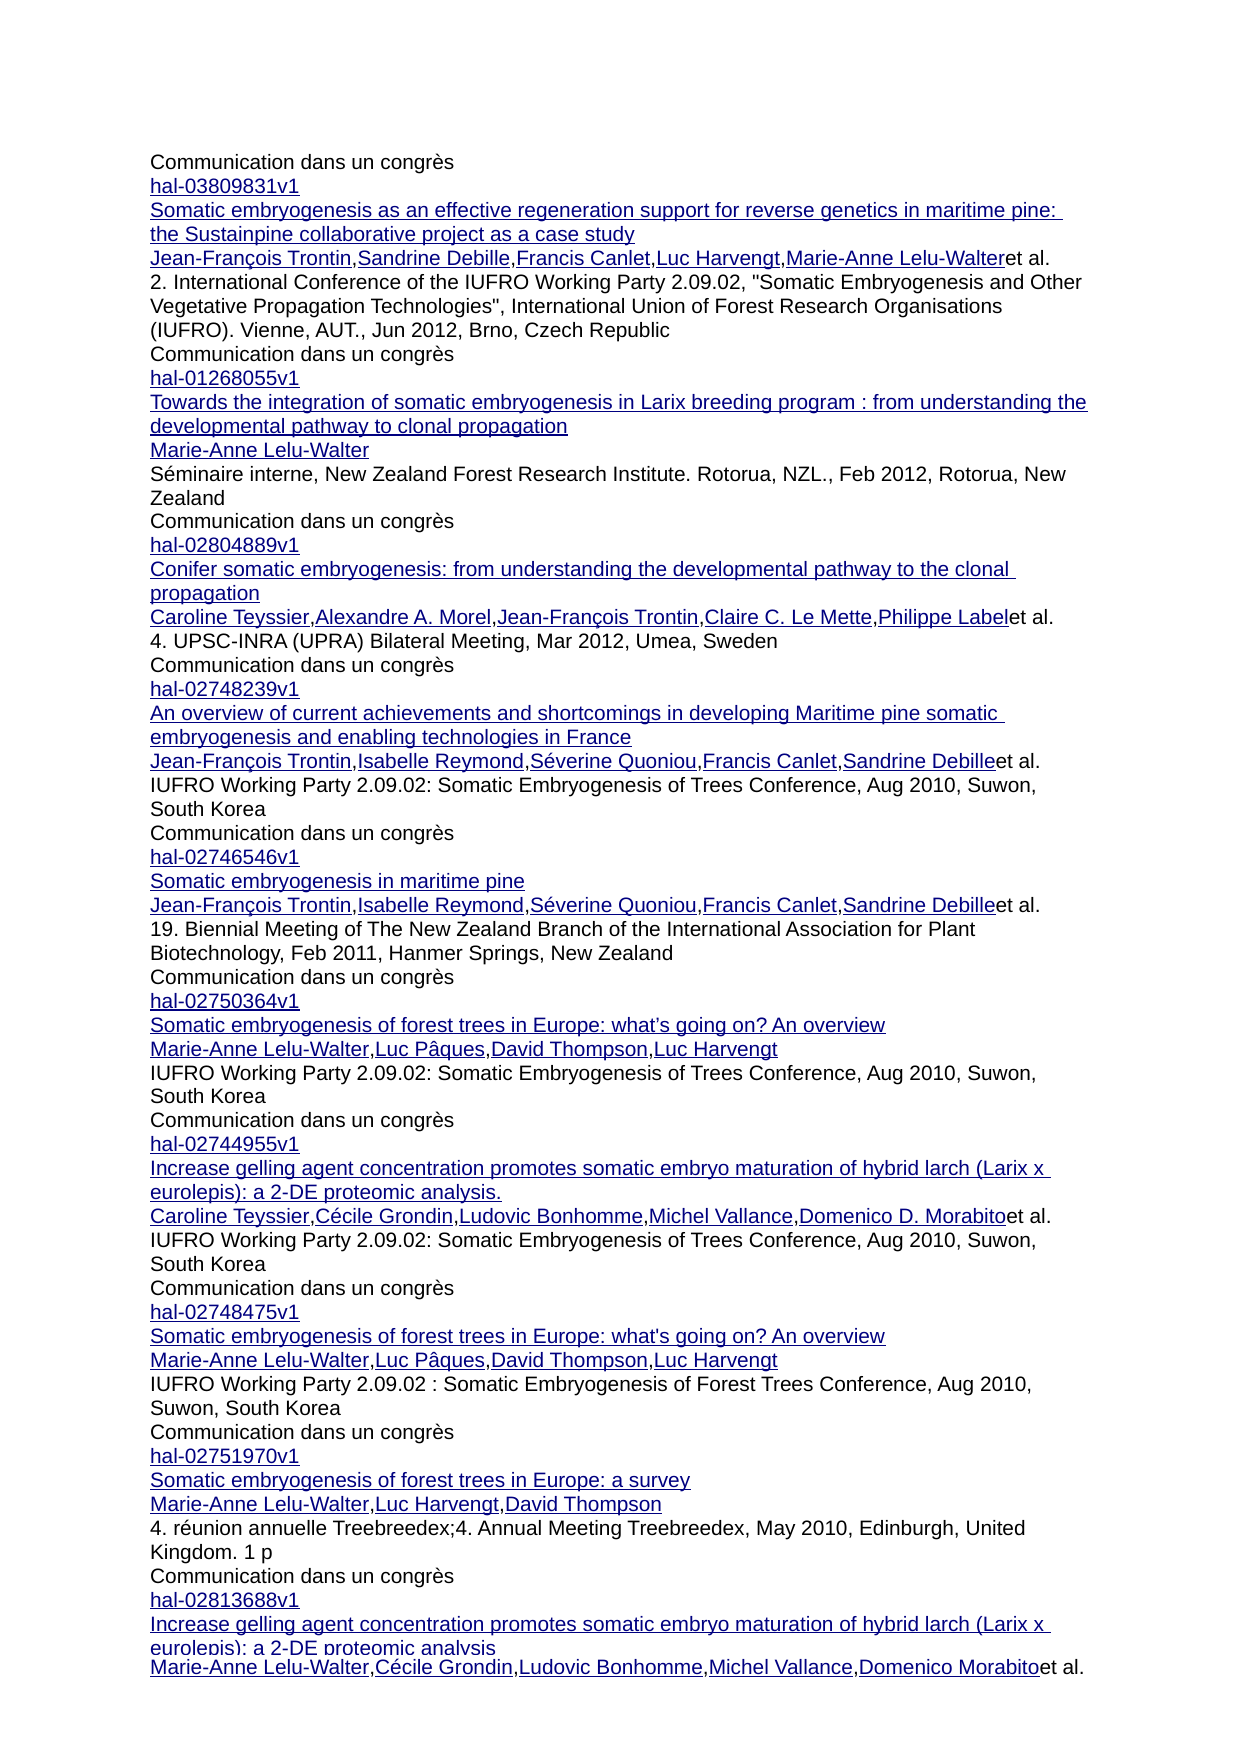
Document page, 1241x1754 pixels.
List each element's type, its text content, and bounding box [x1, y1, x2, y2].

table_cell Somatic embryogenesis of forest trees in Europe: what’s going on? An overview Marie-Anne Lelu-Walter,Luc Pâques,David Thompson,Luc Harvengt IUFRO Working Party 2.09.02: Somatic Embryogenesis of Trees Conference, Aug 2010, Suwon, South Korea Communication dans un congrès hal-02744955v1 [150, 1013, 1090, 1156]
table_cell Increase gelling agent concentration promotes somatic embryo maturation of hybrid larch (Larix x eurolepis): a 2-DE proteomic analysis Marie-Anne Lelu-Walter,Cécile Grondin,Ludovic Bonhomme,Michel Vallance,Domenico Morabitoet al. [150, 1611, 1090, 1679]
table_cell Conifer somatic embryogenesis: from understanding the developmental pathway to the clonal propagation Caroline Teyssier,Alexandre A. Morel,Jean-François Trontin,Claire C. Le Mette,Philippe Labelet al. 4. UPSC-INRA (UPRA) Bilateral Meeting, Mar 2012, Umea, Sweden Communication dans un congrès hal-02748239v1 [150, 557, 1090, 701]
table_cell Somatic embryogenesis of forest trees in Europe: what's going on? An overview Marie-Anne Lelu-Walter,Luc Pâques,David Thompson,Luc Harvengt IUFRO Working Party 2.09.02 : Somatic Embryogenesis of Forest Trees Conference, Aug 2010, Suwon, South Korea Communication dans un congrès hal-02751970v1 [150, 1324, 1090, 1468]
table_cell Somatic embryogenesis of forest trees in Europe: a survey Marie-Anne Lelu-Walter,Luc Harvengt,David Thompson 4. réunion annuelle Treebreedex;4. Annual Meeting Treebreedex, May 2010, Edinburgh, United Kingdom. 1 p Communication dans un congrès hal-02813688v1 [150, 1468, 1090, 1611]
table_cell Communication dans un congrès hal-03809831v1 [150, 150, 1090, 198]
table_cell Towards the integration of somatic embryogenesis in Larix breeding program : from understanding the developmental pathway to clonal propagation Marie-Anne Lelu-Walter Séminaire interne, New Zealand Forest Research Institute. Rotorua, NZL., Feb 2012, Rotorua, New Zealand Communication dans un congrès hal-02804889v1 [150, 390, 1090, 557]
table_cell Increase gelling agent concentration promotes somatic embryo maturation of hybrid larch (Larix x eurolepis): a 2-DE proteomic analysis. Caroline Teyssier,Cécile Grondin,Ludovic Bonhomme,Michel Vallance,Domenico D. Morabitoet al. IUFRO Working Party 2.09.02: Somatic Embryogenesis of Trees Conference, Aug 2010, Suwon, South Korea Communication dans un congrès hal-02748475v1 [150, 1156, 1090, 1324]
table_cell Somatic embryogenesis as an effective regeneration support for reverse genetics in maritime pine: the Sustainpine collaborative project as a case study Jean-François Trontin,Sandrine Debille,Francis Canlet,Luc Harvengt,Marie-Anne Lelu-Walteret al. 2. International Conference of the IUFRO Working Party 2.09.02, "Somatic Embryogenesis and Other Vegetative Propagation Technologies", International Union of Forest Research Organisations (IUFRO). Vienne, AUT., Jun 2012, Brno, Czech Republic Communication dans un congrès hal-01268055v1 [150, 198, 1090, 389]
table_cell An overview of current achievements and shortcomings in developing Maritime pine somatic embryogenesis and enabling technologies in France Jean-François Trontin,Isabelle Reymond,Séverine Quoniou,Francis Canlet,Sandrine Debilleet al. IUFRO Working Party 2.09.02: Somatic Embryogenesis of Trees Conference, Aug 2010, Suwon, South Korea Communication dans un congrès hal-02746546v1 [150, 701, 1090, 869]
table_cell Somatic embryogenesis in maritime pine Jean-François Trontin,Isabelle Reymond,Séverine Quoniou,Francis Canlet,Sandrine Debilleet al. 19. Biennial Meeting of The New Zealand Branch of the International Association for Plant Biotechnology, Feb 2011, Hanmer Springs, New Zealand Communication dans un congrès hal-02750364v1 [150, 869, 1090, 1012]
